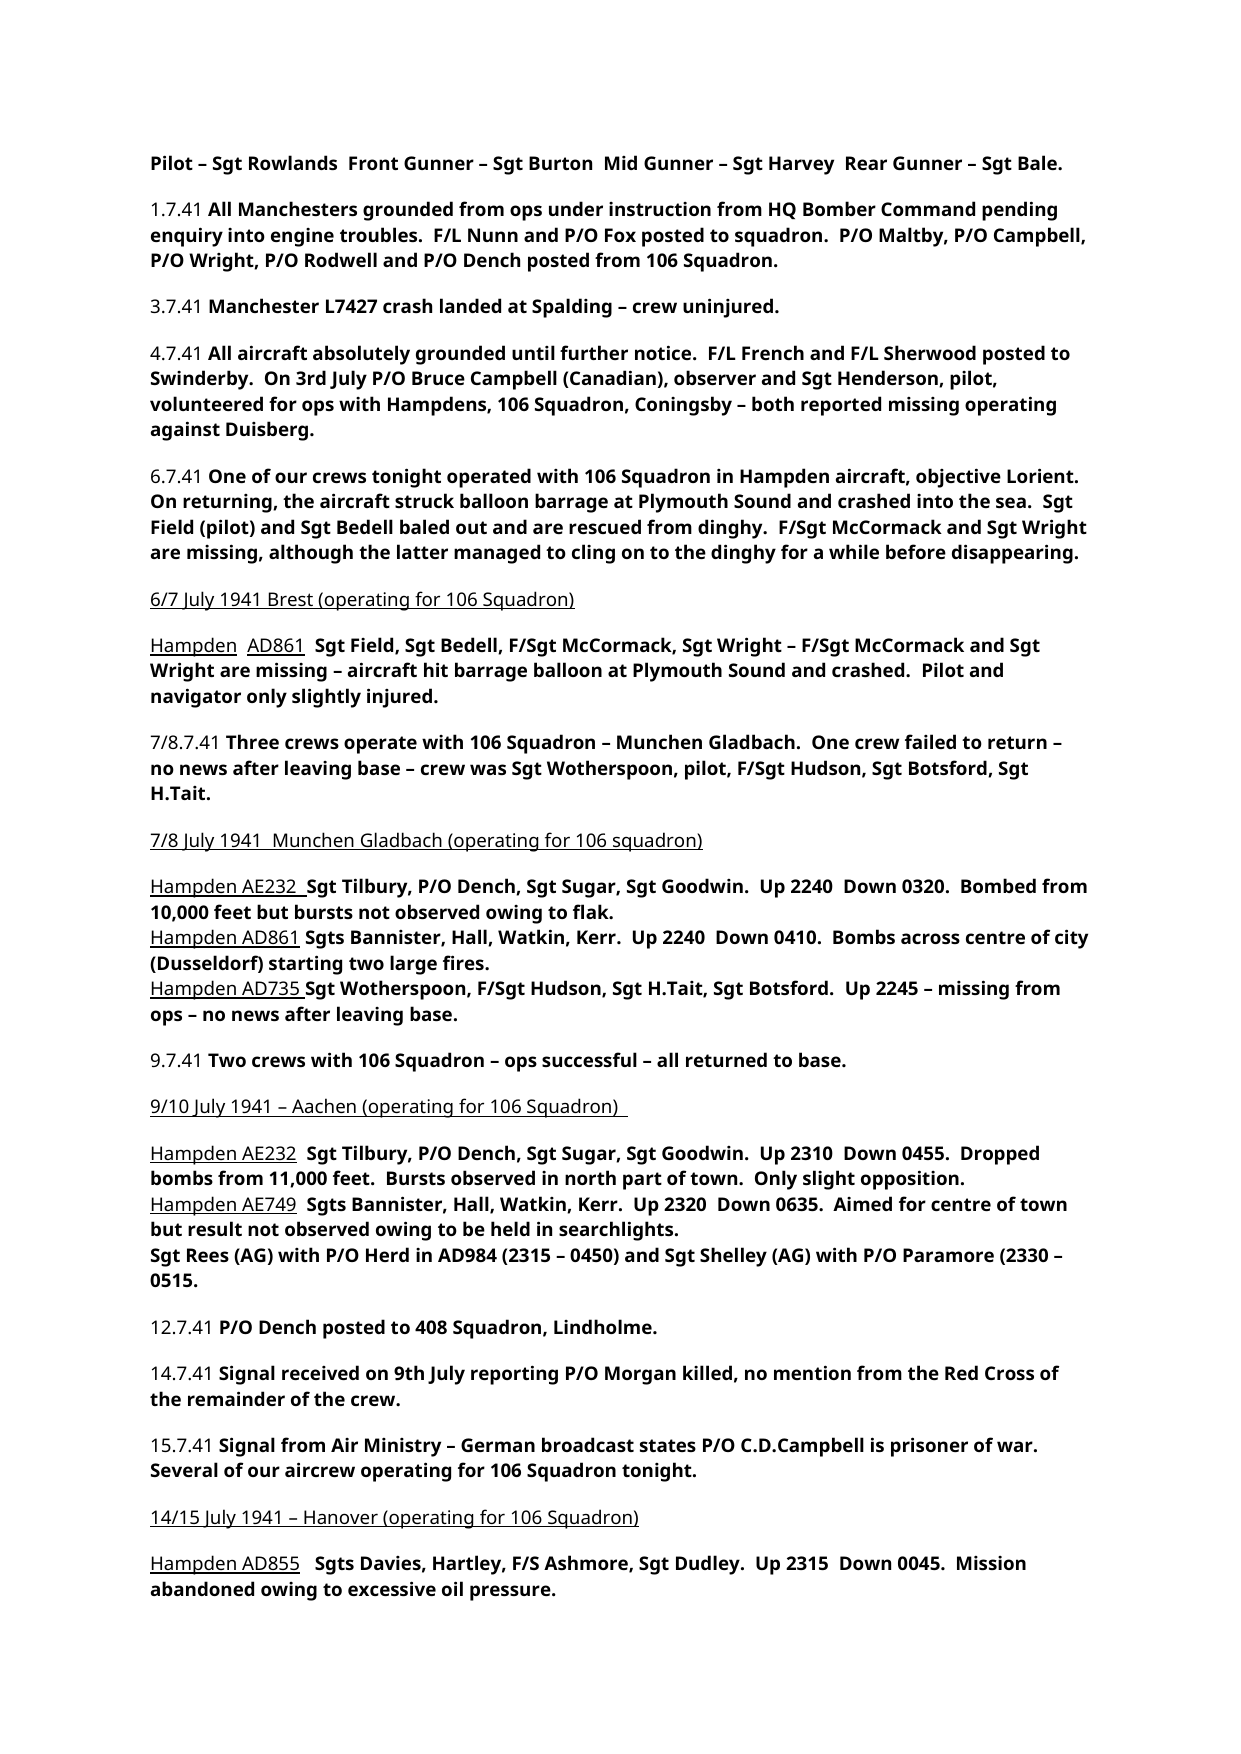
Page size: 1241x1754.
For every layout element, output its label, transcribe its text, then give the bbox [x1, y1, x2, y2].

text 7/8.7.41 Three crews operate with 106 Squadron – Munchen Gladbach. One crew failed to return – no news after leaving base – crew was Sgt Wotherspoon, pilot, F/Sgt Hudson, Sgt Botsford, Sgt H.Tait. [150, 730, 1090, 806]
text 9/10 July 1941 – Aachen (operating for 106 Squadron) [150, 1094, 1090, 1119]
text Pilot – Sgt Rowlands Front Gunner – Sgt Burton Mid Gunner – Sgt Harvey Rear Gunner – Sgt Bale. [150, 150, 1090, 176]
text 6/7 July 1941 Brest (operating for 106 Squadron) [150, 586, 1090, 611]
text 14/15 July 1941 – Hanover (operating for 106 Squadron) [150, 1504, 1090, 1530]
text 14.7.41 Signal received on 9th July reporting P/O Morgan killed, no mention from the Red Cross of the remainder of the crew. [150, 1360, 1090, 1411]
text 9.7.41 Two crews with 106 Squadron – ops successful – all returned to base. [150, 1047, 1090, 1073]
text Hampden AE232 Sgt Tilbury, P/O Dench, Sgt Sugar, Sgt Goodwin. Up 2310 Down 0455. Dropped bombs from 11,000 feet. Bursts observed in north part of town. Only slight opposition. Hampden AE749 Sgts Bannister, Hall, Watkin, Kerr. Up 2320 Down 0635. Aimed for centre of town but result not observed owing to be held in searchlights. Sgt Rees (AG) with P/O Herd in AD984 (2315 – 0450) and Sgt Shelley (AG) with P/O Paramore (2330 – 0515. [150, 1140, 1090, 1293]
text Hampden AD861 Sgt Field, Sgt Bedell, F/Sgt McCormack, Sgt Wright – F/Sgt McCormack and Sgt Wright are missing – aircraft hit barrage balloon at Plymouth Sound and crashed. Pilot and navigator only slightly injured. [150, 632, 1090, 709]
text 7/8 July 1941 Munchen Gladbach (operating for 106 squadron) [150, 827, 1090, 853]
text 1.7.41 All Manchesters grounded from ops under instruction from HQ Bomber Command pending enquiry into engine troubles. F/L Nunn and P/O Fox posted to squadron. P/O Maltby, P/O Campbell, P/O Wright, P/O Rodwell and P/O Dench posted from 106 Squadron. [150, 196, 1090, 273]
text 6.7.41 One of our crews tonight operated with 106 Squadron in Hampden aircraft, objective Lorient. On returning, the aircraft struck balloon barrage at Plymouth Sound and crashed into the sea. Sgt Field (pilot) and Sgt Bedell baled out and are rescued from dinghy. F/Sgt McCormack and Sgt Wright are missing, although the latter managed to cling on to the dinghy for a while before disappearing. [150, 463, 1090, 565]
text 15.7.41 Signal from Air Ministry – German broadcast states P/O C.D.Campbell is prisoner of war. Several of our aircrew operating for 106 Squadron tonight. [150, 1432, 1090, 1483]
text 4.7.41 All aircraft absolutely grounded until further notice. F/L French and F/L Sherwood posted to Swinderby. On 3rd July P/O Bruce Campbell (Canadian), observer and Sgt Henderson, pilot, volunteered for ops with Hampdens, 106 Squadron, Coningsby – both reported missing operating against Duisberg. [150, 340, 1090, 442]
text Hampden AE232 Sgt Tilbury, P/O Dench, Sgt Sugar, Sgt Goodwin. Up 2240 Down 0320. Bombed from 10,000 feet but bursts not observed owing to flak. Hampden AD861 Sgts Bannister, Hall, Watkin, Kerr. Up 2240 Down 0410. Bombs across centre of city (Dusseldorf) starting two large fires. Hampden AD735 Sgt Wotherspoon, F/Sgt Hudson, Sgt H.Tait, Sgt Botsford. Up 2245 – missing from ops – no news after leaving base. [150, 873, 1090, 1027]
text Hampden AD855 Sgts Davies, Hartley, F/S Ashmore, Sgt Dudley. Up 2315 Down 0045. Mission abandoned owing to excessive oil pressure. [150, 1551, 1090, 1602]
text 3.7.41 Manchester L7427 crash landed at Spalding – crew uninjured. [150, 294, 1090, 319]
text 12.7.41 P/O Dench posted to 408 Squadron, Lindholme. [150, 1314, 1090, 1339]
